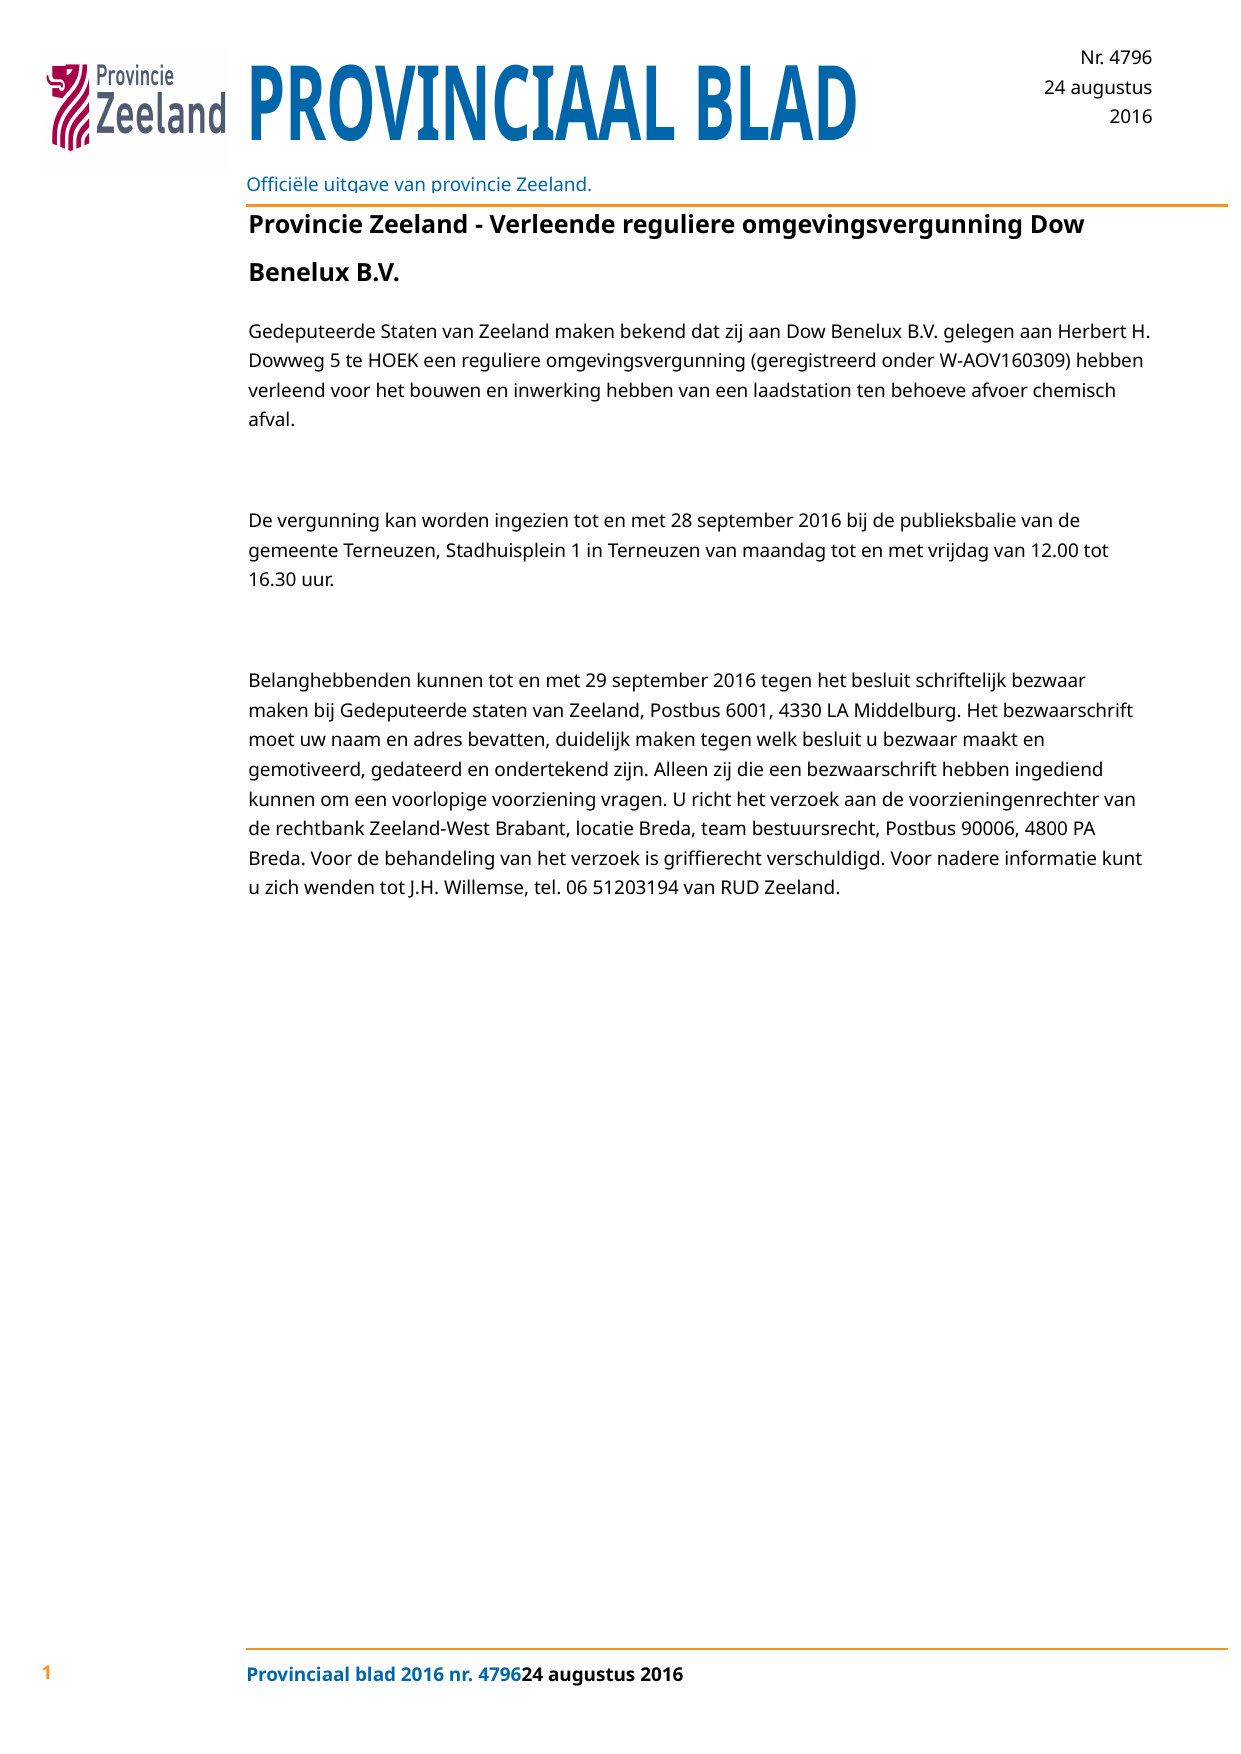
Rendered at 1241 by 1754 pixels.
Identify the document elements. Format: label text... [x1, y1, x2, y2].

text De vergunning kan worden ingezien tot en met 28 september 2016 bij de publieksbalie van de gemeente Terneuzen, Stadhuisplein 1 in Terneuzen van maandag tot en met vrijdag van 12.00 tot 16.30 uur. [248, 507, 1152, 592]
text Belanghebbenden kunnen tot en met 29 september 2016 tegen het besluit schriftelijk bezwaar maken bij Gedeputeerde staten van Zeeland, Postbus 6001, 4330 LA Middelburg. Het bezwaarschrift moet uw naam en adres bevatten, duidelijk maken tegen welk besluit u bezwaar maakt en gemotiveerd, gedateerd en ondertekend zijn. Alleen zij die een bezwaarschrift hebben ingediend kunnen om een voorlopige voorziening vragen. U richt het verzoek aan de voorzieningenrechter van de rechtbank Zeeland-West Brabant, locatie Breda, team bestuursrecht, Postbus 90006, 4800 PA Breda. Voor de behandeling van het verzoek is griffierecht verschuldigd. Voor nadere informatie kunt u zich wenden tot J.H. Willemse, tel. 06 51203194 van RUD Zeeland. [248, 667, 1152, 900]
text Provincie Zeeland - Verleende reguliere omgevingsvergunning Dow Benelux B.V. [248, 207, 1152, 288]
picture [41, 47, 231, 172]
text Gedeputeerde Staten van Zeeland maken bekend dat zij aan Dow Benelux B.V. gelegen aan Herbert H. Dowweg 5 te HOEK een reguliere omgevingsvergunning (geregistreerd onder W-AOV160309) hebben verleend voor het bouwen en inwerking hebben van een laadstation ten behoeve afvoer chemisch afval. [248, 318, 1152, 432]
